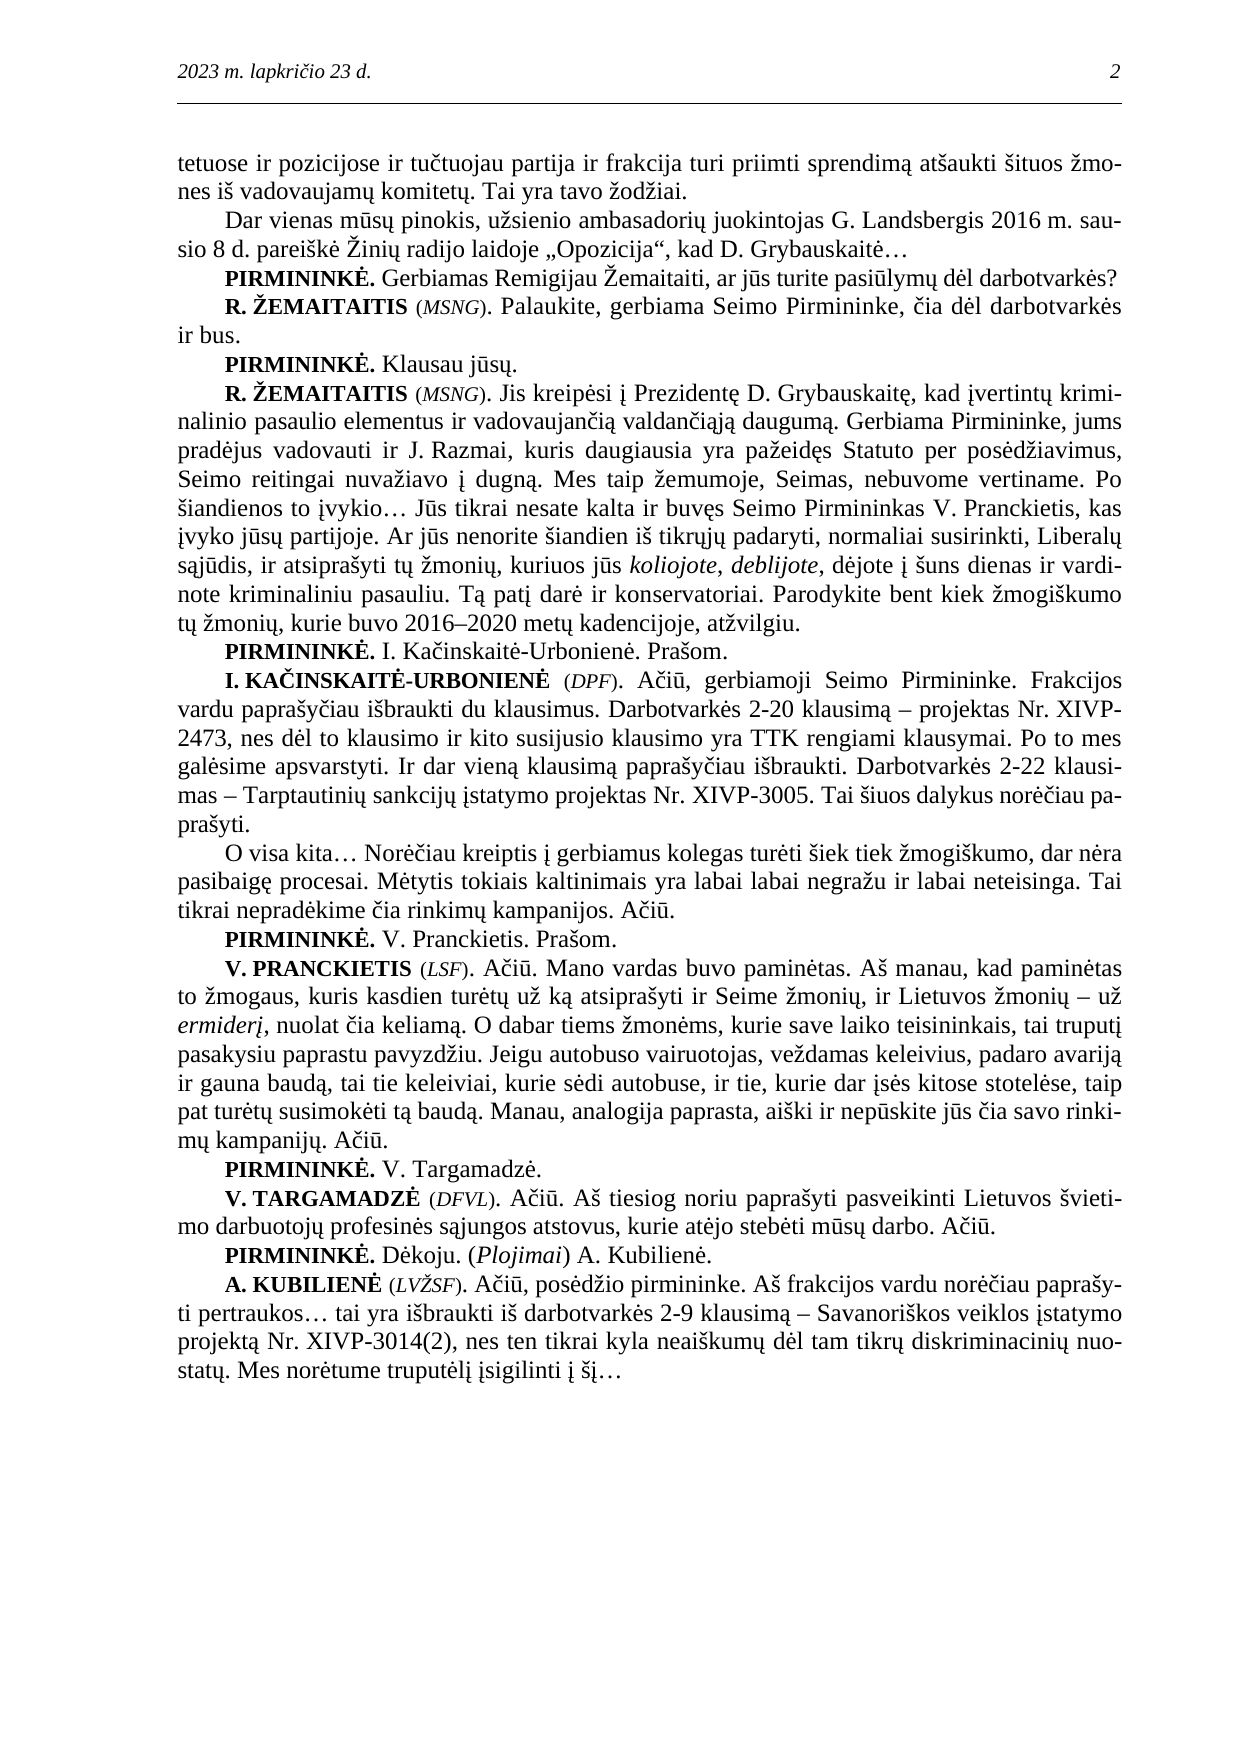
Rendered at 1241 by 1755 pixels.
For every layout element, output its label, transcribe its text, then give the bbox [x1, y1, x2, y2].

text A. KUBILIENĖ (LVŽSF). Ačiū, po­sė­džio pir­mi­nin­ke. Aš frak­ci­jos var­du no­rė­čiau pa­pra­šy­ti per­trau­kos… tai yra iš­brauk­ti iš dar­bo­tvarkės 2-9 klau­si­mą – Sa­va­no­riš­kos veik­los įsta­ty­mo pro­jek­tą Nr. XIVP-3014(2), nes ten tik­rai ky­la ne­aiš­ku­mų dėl tam tik­rų dis­kri­mi­na­ci­nių nuo­sta­tų. Mes no­rė­tu­me tru­pu­tė­lį įsi­gi­lin­ti į šį… [177, 1269, 1122, 1384]
text R. ŽEMAITAITIS (MSNG). Pa­lau­ki­te, ger­bia­ma Sei­mo Pir­mi­nin­ke, čia dėl dar­bo­tvarkės ir bus. [177, 291, 1122, 349]
text PIRMININKĖ. Klau­sau jū­sų. [177, 349, 1122, 378]
text V. TARGAMADZĖ (DFVL). Ačiū. Aš tie­siog no­riu pa­pra­šy­ti pa­svei­kin­ti Lie­tu­vos švie­ti­mo dar­buo­to­jų pro­fe­si­nės są­jun­gos at­sto­vus, ku­rie at­ėjo ste­bė­ti mū­sų dar­bo. Ačiū. [177, 1183, 1122, 1240]
text PIRMININKĖ. V. Tar­ga­ma­dzė. [177, 1154, 1122, 1183]
text PIRMININKĖ. Dė­ko­ju. (Plo­ji­mai) A. Ku­bi­lie­nė. [177, 1240, 1122, 1269]
text V. PRANCKIETIS (LSF). Ačiū. Ma­no var­das bu­vo pa­mi­nė­tas. Aš ma­nau, kad pa­mi­nė­tas to žmo­gaus, ku­ris kas­dien tu­rė­tų už ką at­si­pra­šy­ti ir Sei­me žmo­nių, ir Lie­tu­vos žmo­nių – už er­mi­de­rį, nuo­lat čia ke­lia­mą. O da­bar tiems žmo­nėms, ku­rie sa­ve lai­ko tei­si­nin­kais, tai tru­pu­tį pa­sa­ky­siu pa­pras­tu pa­vyz­džiu. Jei­gu au­to­bu­so vai­ruo­to­jas, vež­da­mas ke­lei­vius, pa­da­ro ava­ri­ją ir gau­na bau­dą, tai tie ke­lei­viai, ku­rie sė­di au­to­bu­se, ir tie, ku­rie dar įsės ki­to­se sto­te­lė­se, taip pat tu­rė­tų su­si­mo­kė­ti tą bau­dą. Ma­nau, ana­lo­gi­ja pa­pras­ta, aiš­ki ir ne­pūs­ki­te jūs čia sa­vo rin­ki­mų kam­pa­ni­jų. Ačiū. [177, 953, 1122, 1154]
text O vi­sa ki­ta… No­rė­čiau kreip­tis į ger­bia­mus ko­le­gas tu­rė­ti šiek tiek žmo­giš­ku­mo, dar nė­ra pa­si­bai­gę pro­ce­sai. Mė­ty­tis to­kiais kal­ti­ni­mais yra la­bai la­bai ne­gra­žu ir la­bai ne­tei­sin­ga. Tai tik­rai ne­pra­dė­ki­me čia rin­ki­mų kam­pa­ni­jos. Ačiū. [177, 838, 1122, 924]
text R. ŽEMAITAITIS (MSNG). Jis krei­pė­si į Pre­zi­den­tę D. Gry­baus­kai­tę, kad įver­tin­tų kri­mi­na­li­nio pa­sau­lio ele­men­tus ir va­do­vau­jan­čią val­dan­či­ą­ją dau­gu­mą. Ger­bia­ma Pir­mi­nin­ke, jums pra­dė­jus va­do­vau­ti ir J. Raz­mai, ku­ris dau­giau­sia yra pa­žei­dęs Sta­tu­to per po­sė­džia­vi­mus, Sei­mo rei­tin­gai nu­va­žia­vo į dug­ną. Mes taip že­mu­mo­je, Sei­mas, ne­bu­vo­me ver­ti­na­me. Po šian­die­nos to įvy­kio… Jūs tik­rai ne­sa­te kal­ta ir bu­vęs Sei­mo Pir­mi­nin­kas V. Pranc­kie­tis, kas įvy­ko jū­sų par­ti­jo­je. Ar jūs ne­no­ri­te šian­dien iš tik­rų­jų pa­da­ry­ti, nor­ma­liai su­si­rink­ti, Li­be­ra­lų są­jū­dis, ir at­si­pra­šy­ti tų žmo­nių, ku­riuos jūs ko­lio­jo­te, deb­li­jo­te, dė­jo­te į šuns die­nas ir var­di­no­te kri­mi­na­li­niu pa­sau­liu. Tą pa­tį da­rė ir kon­ser­va­to­riai. Pa­ro­dy­ki­te bent kiek žmo­giš­ku­mo tų žmo­nių, ku­rie bu­vo 2016–2020 me­tų ka­den­ci­jo­je, at­žvil­giu. [177, 378, 1122, 636]
text Dar vie­nas mū­sų pi­no­kis, už­sie­nio am­ba­sa­do­rių juo­kin­to­jas G. Land­sber­gis 2016 m. sau­sio 8 d. pa­reiš­kė Ži­nių ra­di­jo lai­do­je „Opo­zi­ci­ja“, kad D. Gry­baus­kai­tė… [177, 205, 1122, 263]
text I. KAČINSKAITĖ-URBONIENĖ (DPF). Ačiū, ger­bia­mo­ji Sei­mo Pir­mi­nin­ke. Frak­ci­jos var­du pa­pra­šy­čiau iš­brauk­ti du klau­si­mus. Dar­bo­tvarkės 2-20 klau­si­mą – pro­jek­tas Nr. XIVP-2473, nes dėl to klau­si­mo ir ki­to su­si­ju­sio klau­si­mo yra TTK ren­gia­mi klau­sy­mai. Po to mes ga­lė­si­me ap­svars­ty­ti. Ir dar vie­ną klau­si­mą pa­pra­šy­čiau iš­brauk­ti. Dar­bo­tvarkės 2-22 klau­si­mas – Tarp­tau­ti­nių sank­ci­jų įsta­ty­mo pro­jek­tas Nr. XIVP-3005. Tai šiuos da­ly­kus no­rė­čiau pa­pra­šy­ti. [177, 665, 1122, 838]
text PIRMININKĖ. V. Pranc­kie­tis. Pra­šom. [177, 924, 1122, 953]
text PIRMININKĖ. Ger­bia­mas Re­mi­gi­jau Že­mai­tai­ti, ar jūs tu­ri­te pa­siū­ly­mų dėl dar­bo­tvarkės? [177, 263, 1122, 291]
text PIRMININKĖ. I. Ka­čins­kai­tė-Ur­bo­nie­nė. Pra­šom. [177, 636, 1122, 665]
text te­tuo­se ir po­zi­ci­jo­se ir tuč­tuo­jau par­ti­ja ir frak­ci­ja tu­ri pri­im­ti spren­di­mą at­šauk­ti ši­tuos žmo­nes iš va­do­vau­ja­mų ko­mi­te­tų. Tai yra ta­vo žo­džiai. [177, 148, 1122, 205]
